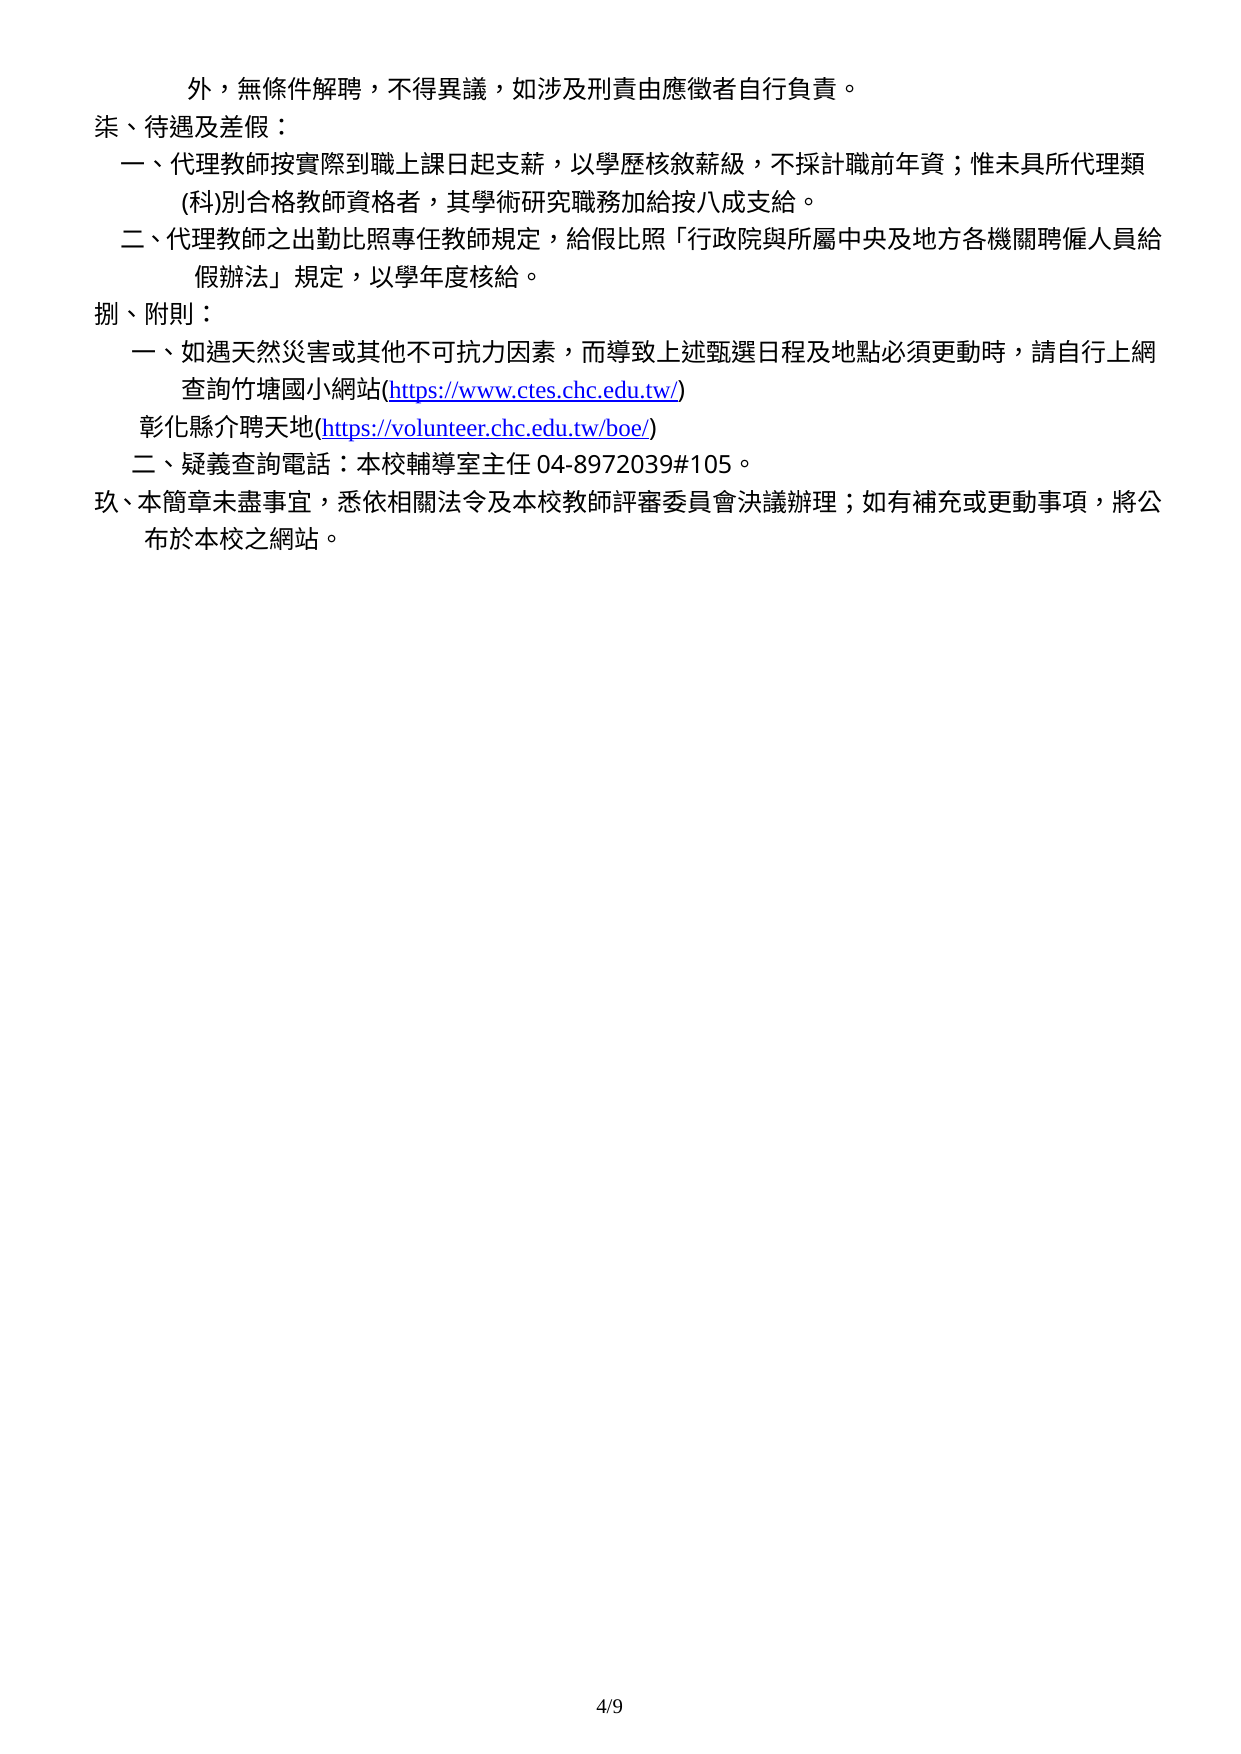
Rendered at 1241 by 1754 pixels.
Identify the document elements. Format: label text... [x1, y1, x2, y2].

text 彰化縣介聘天地(https://volunteer.chc.edu.tw/boe/) [94, 407, 1162, 444]
text 二、疑義查詢電話：本校輔導室主任04-8972039#105。 [94, 444, 1162, 482]
text 外，無條件解聘，不得異議，如涉及刑責由應徵者自行負責。 [138, 69, 1162, 107]
text 柒、待遇及差假： [94, 107, 1162, 144]
text 玖、本簡章未盡事宜，悉依相關法令及本校教師評審委員會決議辦理；如有補充或更動事項，將公布於本校之網站。 [94, 482, 1162, 557]
text 一、代理教師按實際到職上課日起支薪，以學歷核敘薪級，不採計職前年資；惟未具所代理類(科)別合格教師資格者，其學術研究職務加給按八成支給。 [94, 144, 1162, 219]
text 捌、附則： [94, 294, 1162, 332]
text 二、代理教師之出勤比照專任教師規定，給假比照「行政院與所屬中央及地方各機關聘僱人員給假辦法」規定，以學年度核給。 [94, 219, 1162, 294]
text 一、如遇天然災害或其他不可抗力因素，而導致上述甄選日程及地點必須更動時，請自行上網查詢竹塘國小網站(https://www.ctes.chc.edu.tw/) [131, 332, 1162, 407]
